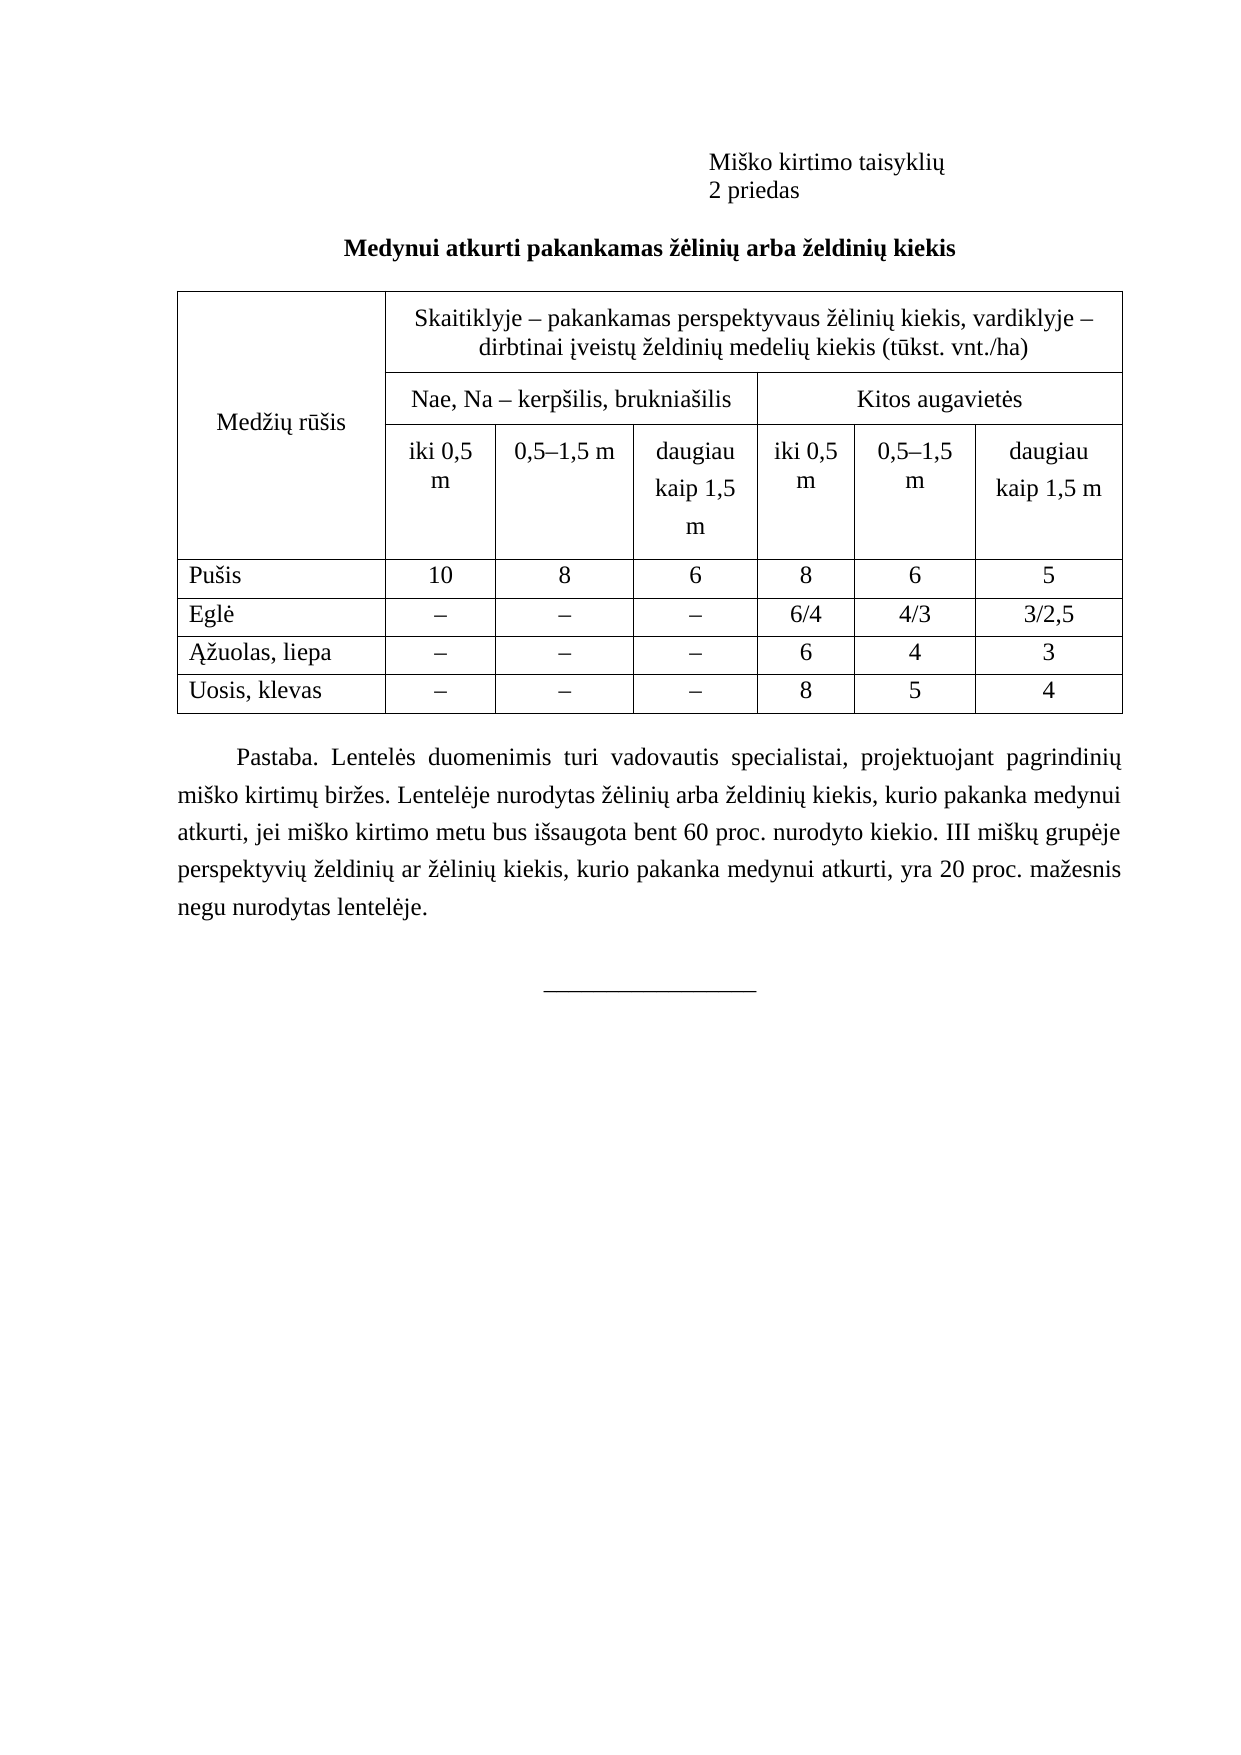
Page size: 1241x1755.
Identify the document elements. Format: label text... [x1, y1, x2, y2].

table_cell – [634, 675, 757, 713]
table_cell daugiau kaip 1,5 m [634, 425, 757, 559]
table_cell 10 [386, 560, 495, 598]
table_cell Pušis [178, 560, 385, 598]
table_cell 8 [758, 675, 854, 713]
table_cell – [386, 637, 495, 674]
table_cell 0,5–1,5 m [855, 425, 975, 559]
table_cell iki 0,5 m [758, 425, 854, 559]
table_cell – [386, 599, 495, 636]
text Miško kirtimo taisyklių [177, 147, 1122, 176]
table_cell Eglė [178, 599, 385, 636]
table_cell 4 [855, 637, 975, 674]
text Pastaba. Lentelės duomenimis turi vadovautis specialistai, projektuojant pagrindinių miško kirtimų biržes. Lentelėje nurodytas žėlinių arba želdinių kiekis, kurio pakanka medynui atkurti, jei miško kirtimo metu bus išsaugota bent 60 proc. nurodyto kiekio. III miškų grupėje perspektyvių želdinių ar žėlinių kiekis, kurio pakanka medynui atkurti, yra 20 proc. mažesnis negu nurodytas lentelėje. [177, 742, 1122, 929]
table_cell – [496, 599, 633, 636]
table_cell Ąžuolas, liepa [178, 637, 385, 674]
table_cell 4 [976, 675, 1122, 713]
table_cell Uosis, klevas [178, 675, 385, 713]
table_cell iki 0,5 m [386, 425, 495, 559]
table_cell 4/3 [855, 599, 975, 636]
table_cell – [634, 637, 757, 674]
table_cell – [496, 637, 633, 674]
table_cell 6/4 [758, 599, 854, 636]
table_cell – [386, 675, 495, 713]
text Medynui atkurti pakankamas žėlinių arba želdinių kiekis [177, 233, 1122, 262]
table_cell daugiau kaip 1,5 m [976, 425, 1122, 559]
table_cell 5 [855, 675, 975, 713]
table_header Medžių rūšis [178, 292, 385, 559]
table_cell 0,5–1,5 m [496, 425, 633, 559]
table_cell 8 [758, 560, 854, 598]
table_cell – [496, 675, 633, 713]
table_cell 8 [496, 560, 633, 598]
table_cell – [634, 599, 757, 636]
table_cell 6 [634, 560, 757, 598]
table_cell 6 [855, 560, 975, 598]
text 2 priedas [177, 176, 1122, 204]
table_cell 5 [976, 560, 1122, 598]
table_cell Kitos augavietės [758, 373, 1122, 424]
table_header Skaitiklyje – pakankamas perspektyvaus žėlinių kiekis, vardiklyje – dirbtinai įveistų želdinių medelių kiekis (tūkst. vnt./ha) [386, 292, 1122, 372]
text _________________ [177, 966, 1122, 1003]
table_cell Nae, Na – kerpšilis, brukniašilis [386, 373, 757, 424]
table_cell 6 [758, 637, 854, 674]
table_cell 3 [976, 637, 1122, 674]
table_cell 3/2,5 [976, 599, 1122, 636]
